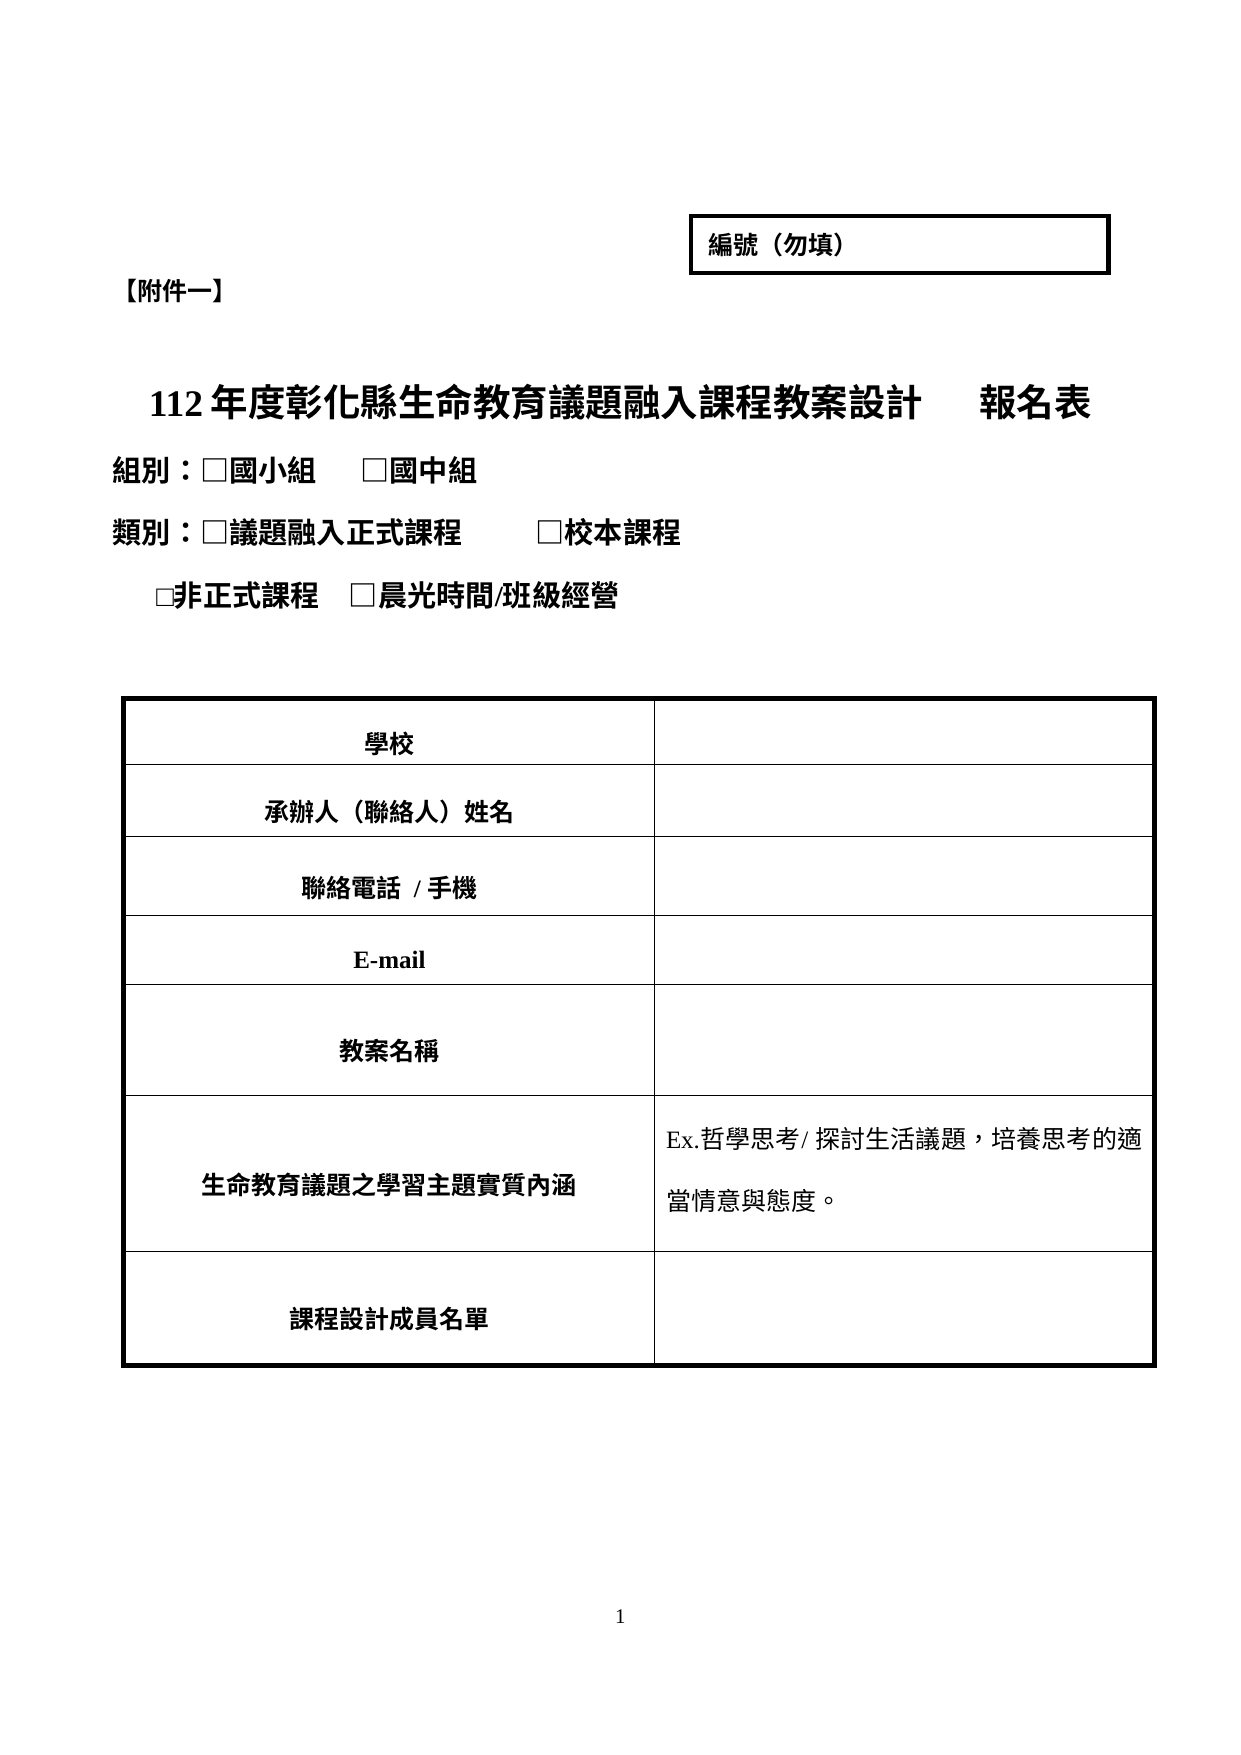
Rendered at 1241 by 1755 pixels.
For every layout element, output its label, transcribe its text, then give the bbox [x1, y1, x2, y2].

table_cell [655, 1252, 1152, 1363]
text 【附件一】 [693, 218, 1106, 271]
table_cell 生命教育議題之學習主題實質內涵 [126, 1096, 654, 1251]
table_cell Ex.哲學思考/ 探討生活議題，培養思考的適當情意與態度。 [655, 1096, 1152, 1251]
table_cell [655, 837, 1152, 915]
text 【附件一】 [112, 248, 1128, 310]
text □非正式課程 □晨光時間/班級經營 [112, 552, 1128, 614]
table_cell E-mail [126, 916, 654, 983]
table_cell 承辦人（聯絡人）姓名 [126, 765, 654, 836]
text 類別：□議題融入正式課程 □校本課程 [112, 489, 1128, 552]
text 組別：□國小組 □國中組 [112, 427, 1128, 489]
text 112年度彰化縣生命教育議題融入課程教案設計 報名表 [112, 373, 1128, 427]
table_header [655, 701, 1152, 764]
table_cell 教案名稱 [126, 985, 654, 1095]
table_cell 聯絡電話 / 手機 [126, 837, 654, 915]
table_cell 課程設計成員名單 [126, 1252, 654, 1363]
table_cell [655, 765, 1152, 836]
table_cell [655, 916, 1152, 983]
text 編號（勿填） [708, 226, 1091, 262]
table_header 學校 [126, 701, 654, 764]
table_cell [655, 985, 1152, 1095]
